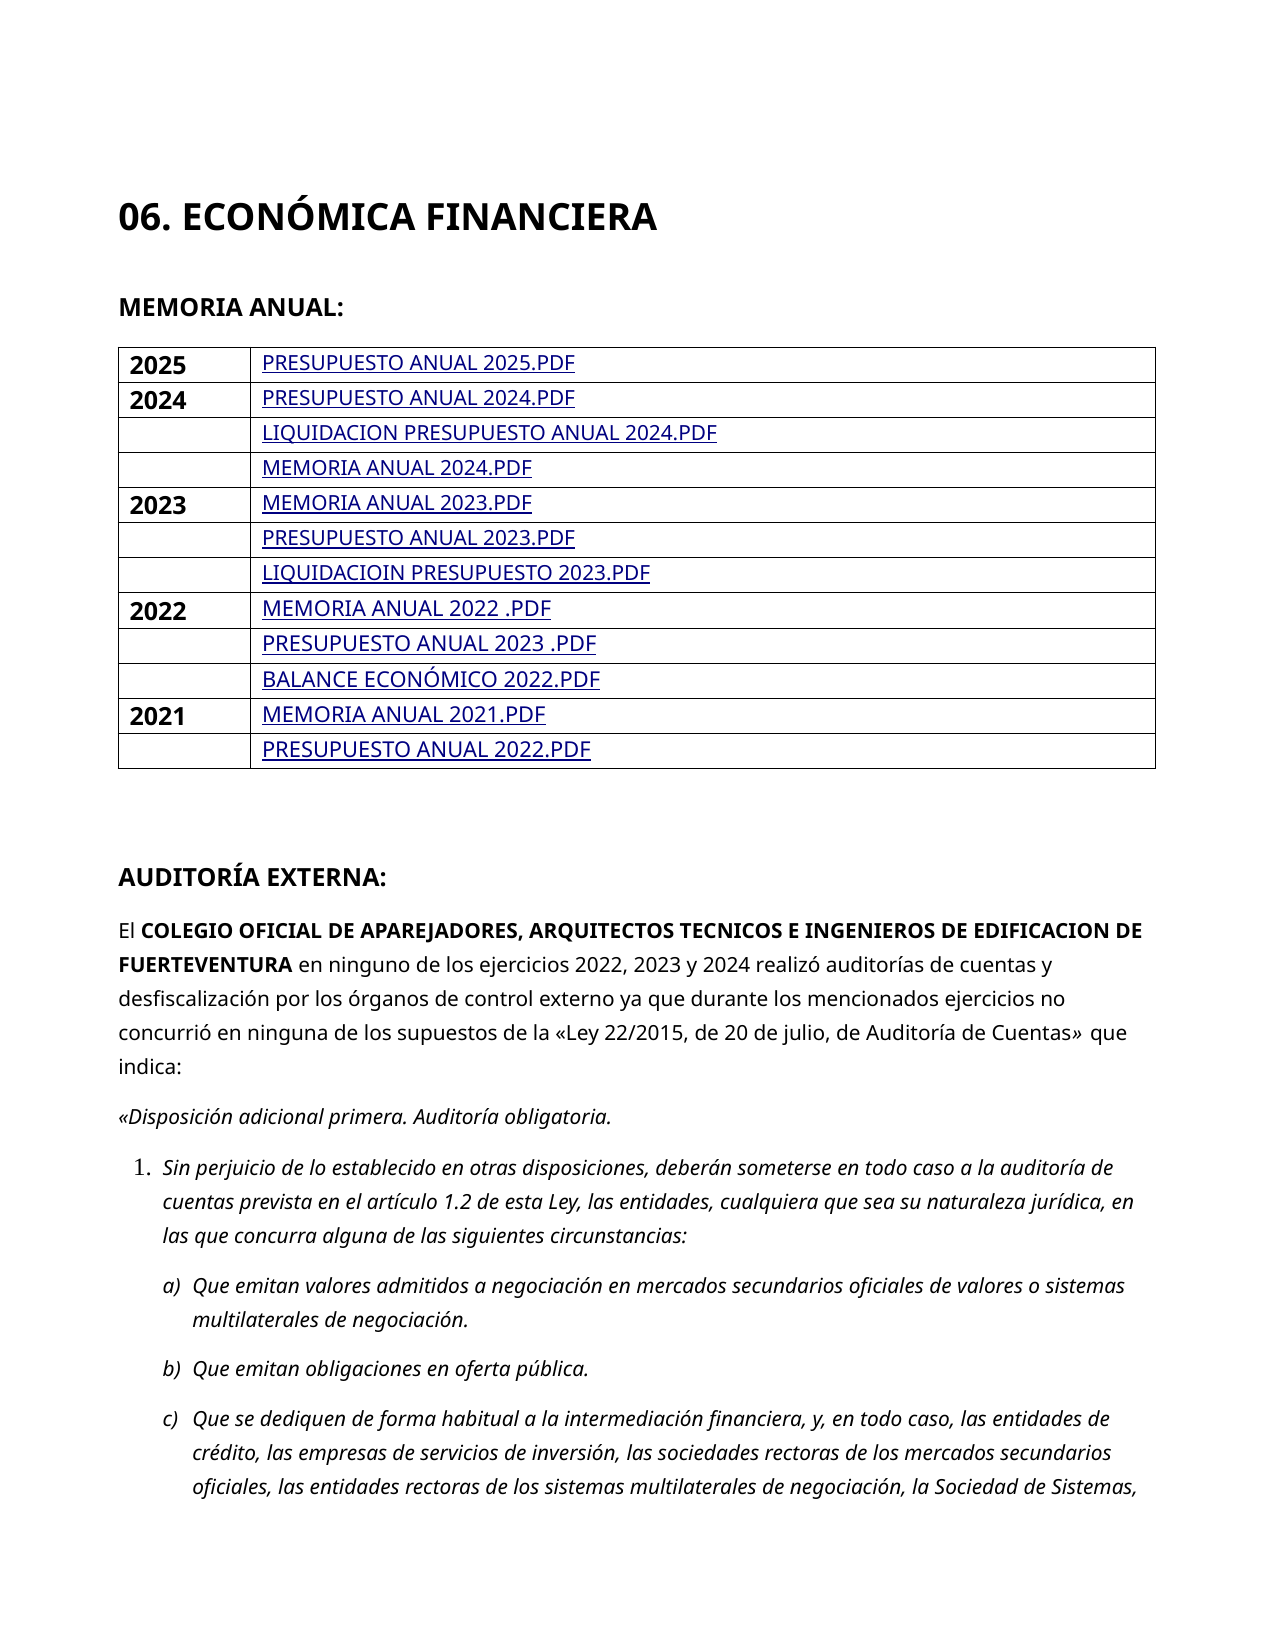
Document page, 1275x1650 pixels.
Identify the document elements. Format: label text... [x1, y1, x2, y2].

table_cell MEMORIA ANUAL 2021.PDF [251, 699, 1155, 733]
text c) Que se dediquen de forma habitual a la intermediación financiera, y, en todo caso, las entidades de crédito, las empresas de servicios de inversión, las sociedades rectoras de los mercados secundarios oficiales, las entidades rectoras de los sistemas multilaterales de negociación, la Sociedad de Sistemas, [162, 1404, 1157, 1501]
subtitle 06. ECONÓMICA FINANCIERA [118, 139, 1157, 241]
table_cell [119, 629, 250, 662]
table_cell [119, 558, 250, 592]
text «Disposición adicional primera. Auditoría obligatoria. [118, 1102, 1157, 1131]
text a) Que emitan valores admitidos a negociación en mercados secundarios oficiales de valores o sistemas multilaterales de negociación. [162, 1271, 1157, 1333]
table_cell 2021 [119, 699, 250, 733]
table_cell 2022 [119, 593, 250, 627]
table_cell 2024 [119, 383, 250, 417]
table_cell [119, 523, 250, 557]
text MEMORIA ANUAL: [118, 290, 1157, 324]
table_cell LIQUIDACION PRESUPUESTO ANUAL 2024.PDF [251, 418, 1155, 452]
table_cell PRESUPUESTO ANUAL 2024.PDF [251, 383, 1155, 417]
table_cell LIQUIDACIOIN PRESUPUESTO 2023.PDF [251, 558, 1155, 592]
table_cell [119, 734, 250, 768]
text El COLEGIO OFICIAL DE APAREJADORES, ARQUITECTOS TECNICOS E INGENIEROS DE EDIFICACION DE FUERTEVENTURA en ninguno de los ejercicios 2022, 2023 y 2024 realizó auditorías de cuentas y desfiscalización por los órganos de control externo ya que durante los mencionados ejercicios no concurrió en ninguna de los supuestos de la «Ley 22/2015, de 20 de julio, de Auditoría de Cuentas» que indica: [118, 916, 1157, 1081]
table_cell PRESUPUESTO ANUAL 2023 .PDF [251, 629, 1155, 662]
table_cell MEMORIA ANUAL 2024.PDF [251, 453, 1155, 487]
table_cell [119, 418, 250, 452]
text b) Que emitan obligaciones en oferta pública. [162, 1354, 1157, 1383]
table_cell [119, 664, 250, 698]
table_cell MEMORIA ANUAL 2022 .PDF [251, 593, 1155, 627]
table_cell 2023 [119, 488, 250, 522]
list Sin perjuicio de lo establecido en otras disposiciones, deberán someterse en todo caso a la auditoría de cuentas prevista en el artículo 1.2 de esta Ley, las entidades, cualquiera que sea su naturaleza jurídica, en las que concurra alguna de las siguientes circunstancias: [133, 1152, 1157, 1249]
table_header PRESUPUESTO ANUAL 2025.PDF [251, 348, 1155, 382]
table_cell [119, 453, 250, 487]
table_cell MEMORIA ANUAL 2023.PDF [251, 488, 1155, 522]
table_cell PRESUPUESTO ANUAL 2022.PDF [251, 734, 1155, 768]
table_cell PRESUPUESTO ANUAL 2023.PDF [251, 523, 1155, 557]
table_cell BALANCE ECONÓMICO 2022.PDF [251, 664, 1155, 698]
text AUDITORÍA EXTERNA: [118, 860, 1157, 894]
table_header 2025 [119, 348, 250, 382]
